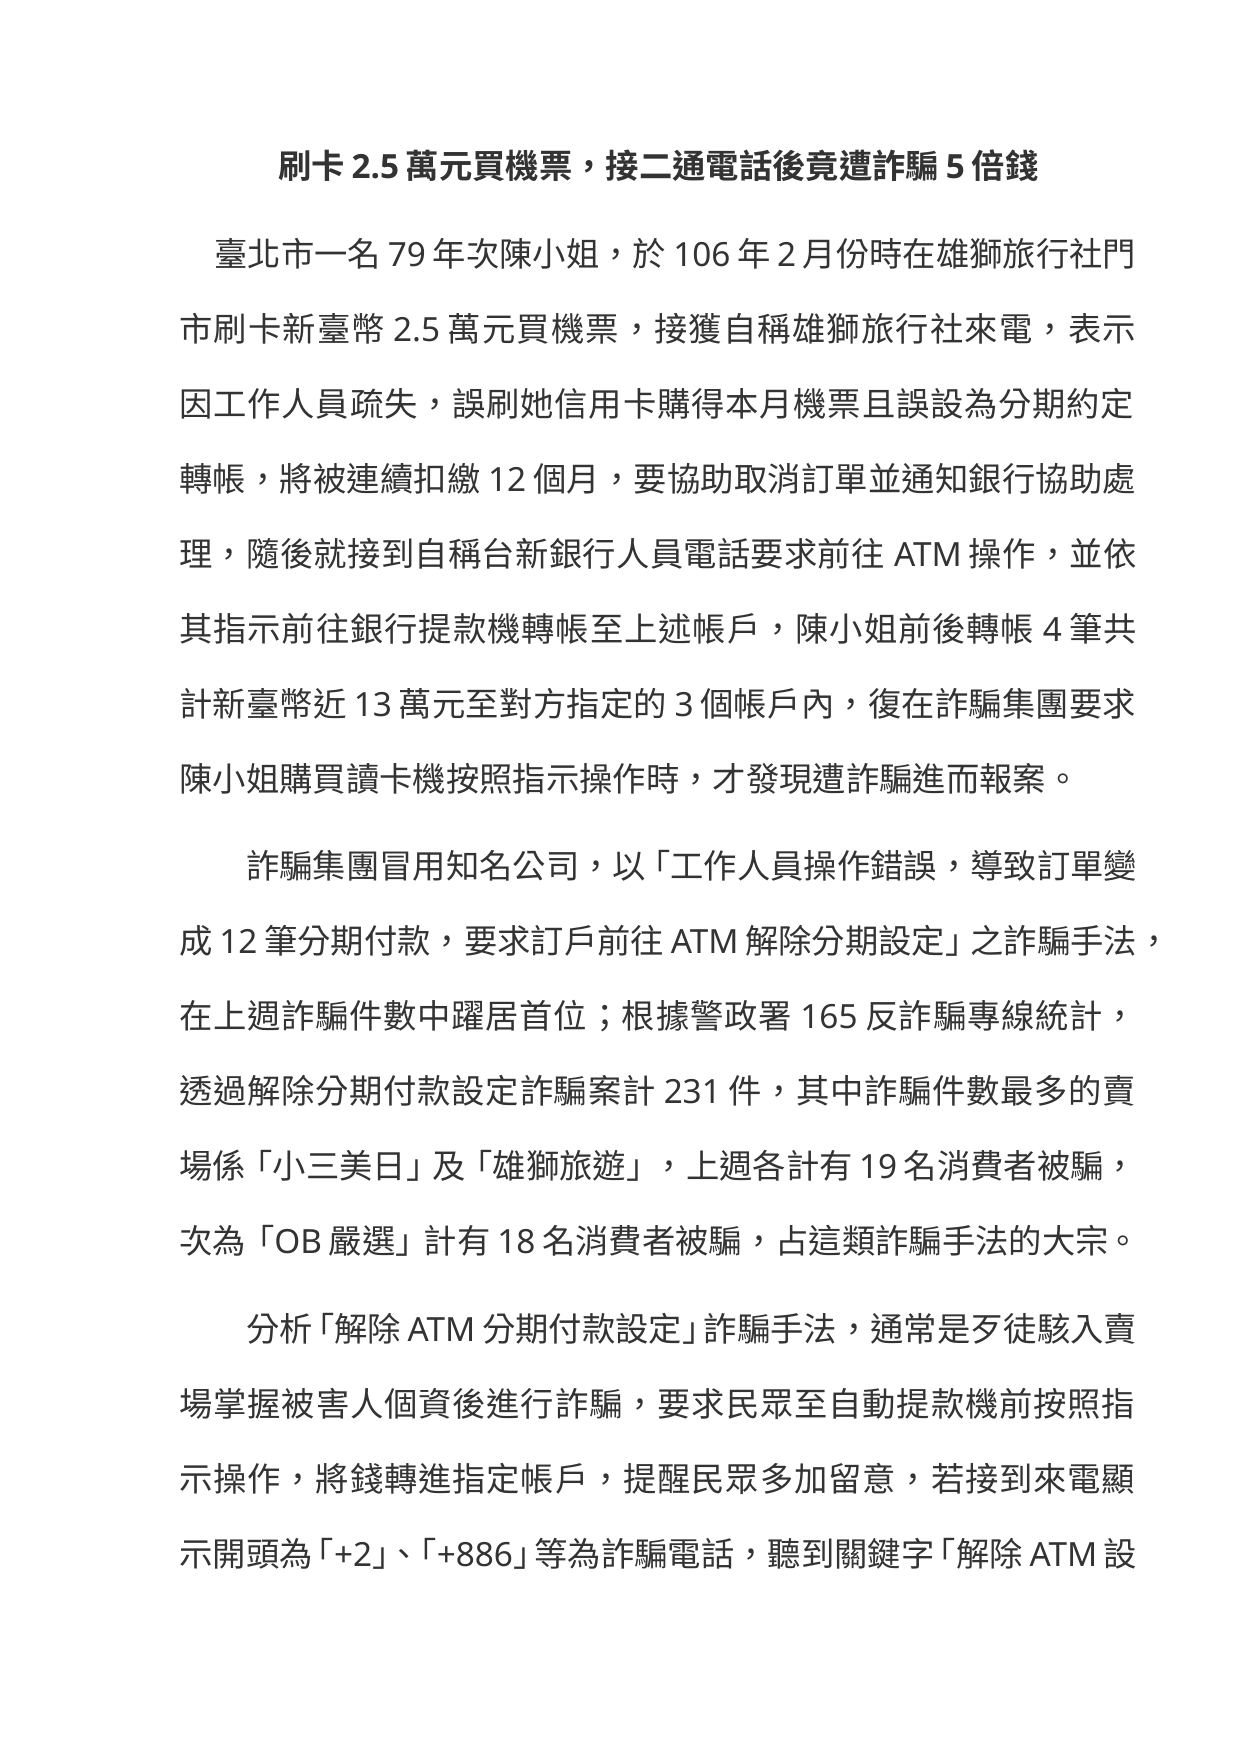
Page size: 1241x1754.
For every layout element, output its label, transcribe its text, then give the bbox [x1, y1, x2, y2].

text 分析「解除ATM分期付款設定」詐騙手法，通常是歹徒駭入賣場掌握被害人個資後進行詐騙，要求民眾至自動提款機前按照指示操作，將錢轉進指定帳戶，提醒民眾多加留意，若接到來電顯示開頭為「+2」、「+886」等為詐騙電話，聽到關鍵字「解除ATM設 [179, 1289, 1137, 1589]
text 刷卡2.5萬元買機票，接二通電話後竟遭詐騙5倍錢 [179, 127, 1137, 202]
text 臺北市一名79年次陳小姐，於106年2月份時在雄獅旅行社門市刷卡新臺幣2.5萬元買機票，接獲自稱雄獅旅行社來電，表示因工作人員疏失，誤刷她信用卡購得本月機票且誤設為分期約定轉帳，將被連續扣繳12個月，要協助取消訂單並通知銀行協助處理，隨後就接到自稱台新銀行人員電話要求前往ATM操作，並依其指示前往銀行提款機轉帳至上述帳戶，陳小姐前後轉帳4筆共計新臺幣近13萬元至對方指定的3個帳戶內，復在詐騙集團要求陳小姐購買讀卡機按照指示操作時，才發現遭詐騙進而報案。 [179, 214, 1137, 814]
text 詐騙集團冒用知名公司，以「工作人員操作錯誤，導致訂單變成12筆分期付款，要求訂戶前往ATM解除分期設定」之詐騙手法，在上週詐騙件數中躍居首位；根據警政署165反詐騙專線統計，透過解除分期付款設定詐騙案計231件，其中詐騙件數最多的賣場係「小三美日」及「雄獅旅遊」，上週各計有19名消費者被騙，次為「OB嚴選」計有18名消費者被騙，占這類詐騙手法的大宗。 [179, 827, 1137, 1277]
